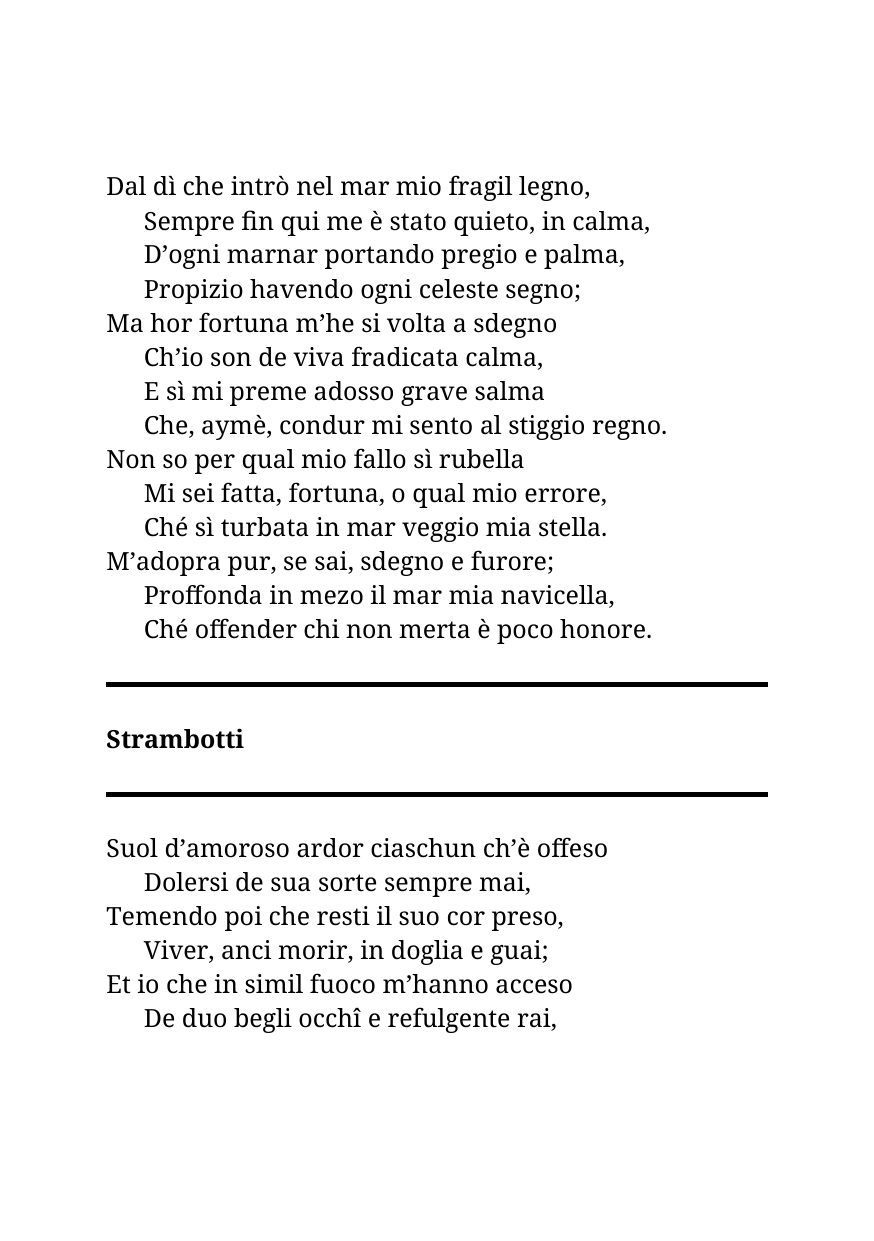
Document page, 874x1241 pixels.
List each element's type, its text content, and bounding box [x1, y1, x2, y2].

text Dal dì che intrò nel mar mio fragil legno, [106, 169, 768, 203]
text D’ogni marnar portando pregio e palma, [144, 237, 768, 271]
text E sì mi preme adosso grave salma [144, 373, 768, 407]
text Proffonda in mezo il mar mia navicella, [144, 578, 768, 612]
text Ma hor fortuna m’he si volta a sdegno [106, 305, 768, 339]
text Ché sì turbata in mar veggio mia stella. [144, 510, 768, 544]
text Viver, anci morir, in doglia e guai; [144, 933, 768, 967]
text Che, aymè, condur mi sento al stiggio regno. [144, 407, 768, 442]
text M’adopra pur, se sai, sdegno e furore; [106, 544, 768, 578]
text Dolersi de sua sorte sempre mai, [144, 865, 768, 899]
text Ché offender chi non merta è poco honore. [144, 612, 768, 646]
text Suol d’amoroso ardor ciaschun ch’è offeso [106, 831, 768, 865]
text De duo begli occhî e refulgente rai, [144, 1001, 768, 1035]
text Strambotti [106, 721, 768, 755]
text Et io che in simil fuoco m’hanno acceso [106, 967, 768, 1001]
text Non so per qual mio fallo sì rubella [106, 442, 768, 476]
text Temendo poi che resti il suo cor preso, [106, 899, 768, 933]
text Propizio havendo ogni celeste segno; [144, 271, 768, 305]
text Ch’io son de viva fradicata calma, [144, 339, 768, 373]
text Sempre fin qui me è stato quieto, in calma, [144, 203, 768, 237]
text Mi sei fatta, fortuna, o qual mio errore, [144, 476, 768, 510]
